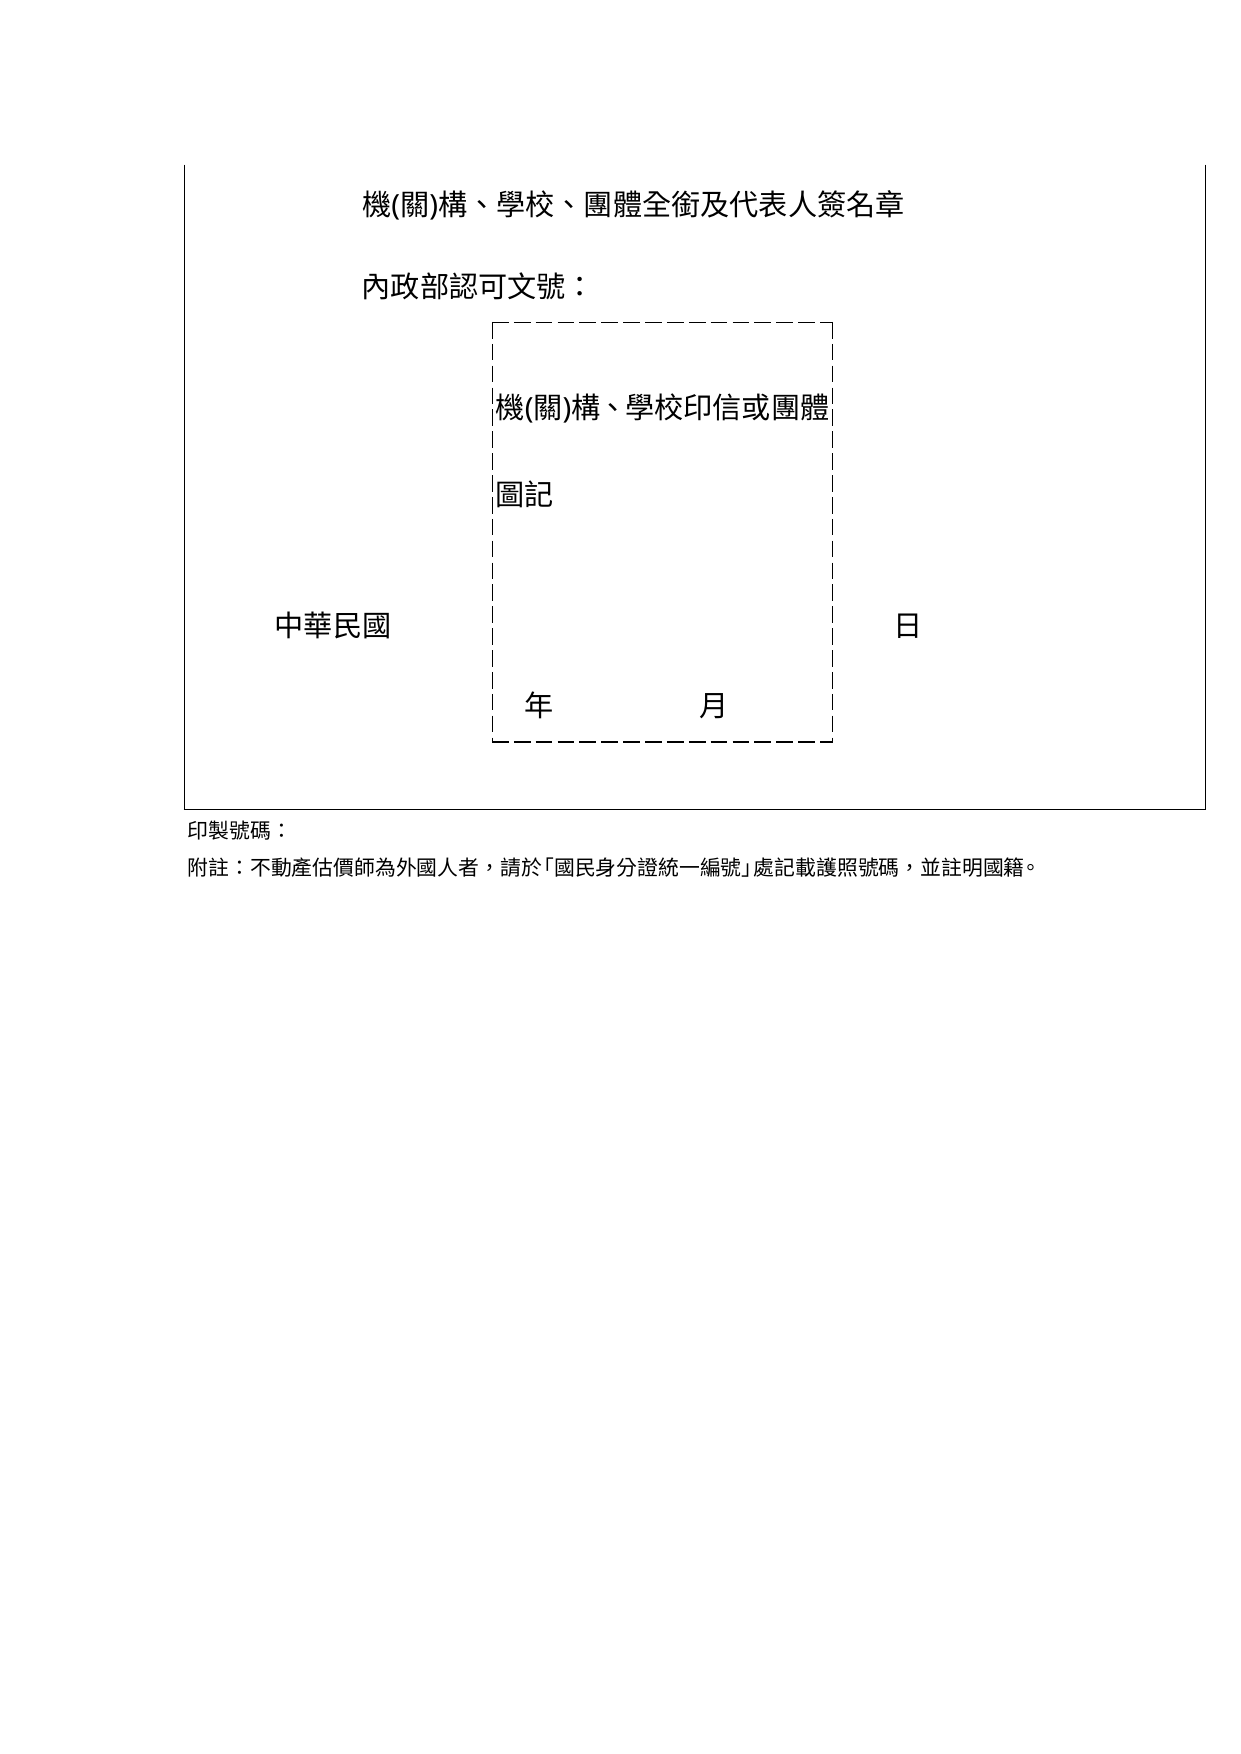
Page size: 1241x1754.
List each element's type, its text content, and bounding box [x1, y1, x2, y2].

table_cell 機(關)構、學校印信或團體圖記 年 月 [493, 322, 832, 741]
table_cell 日 [832, 322, 1205, 741]
table_cell 中華民國 [185, 322, 492, 741]
table_cell [185, 741, 1205, 809]
table_cell 機(關)構、學校、團體全銜及代表人簽名章 內政部認可文號： [185, 165, 1205, 322]
text 印製號碼： [187, 810, 1037, 848]
text 附註：不動產估價師為外國人者，請於「國民身分證統一編號」處記載護照號碼，並註明國籍。 [187, 848, 1037, 885]
